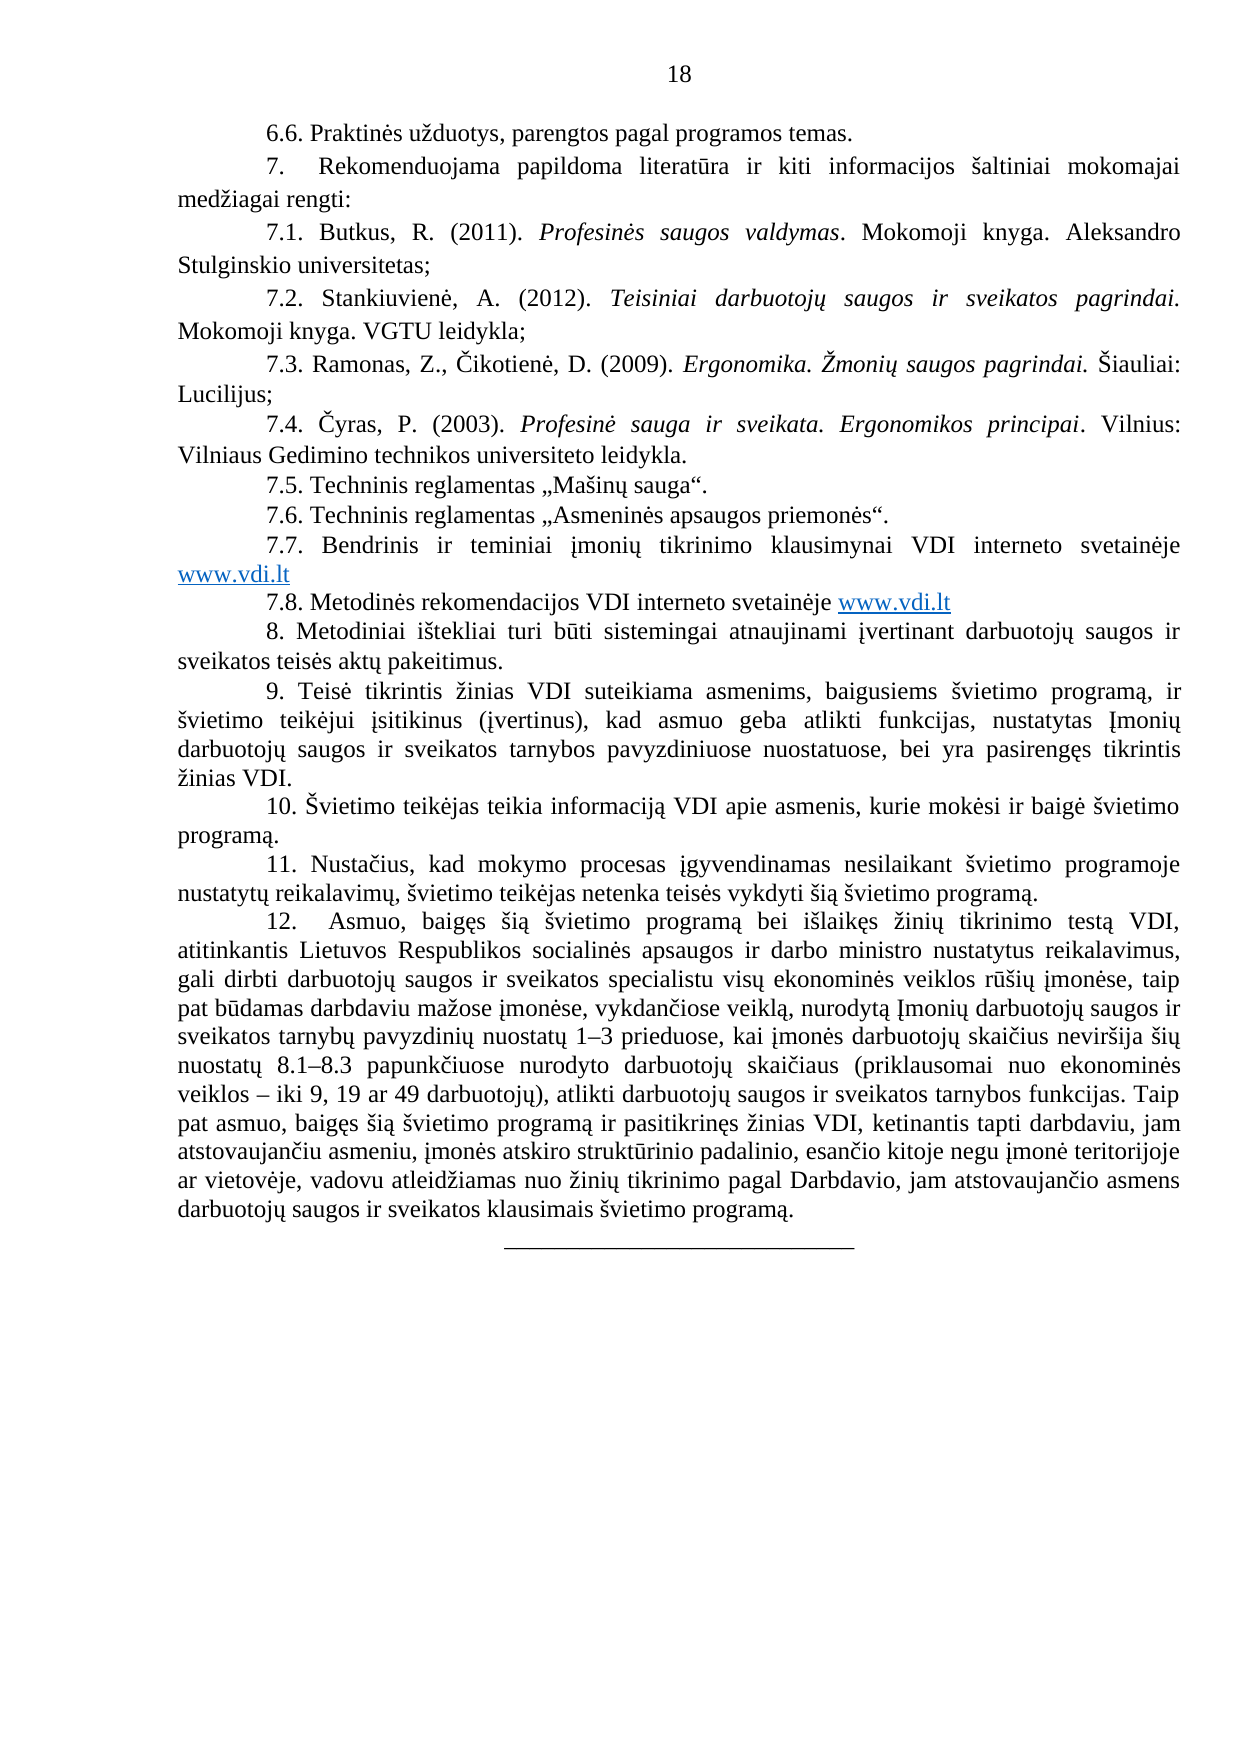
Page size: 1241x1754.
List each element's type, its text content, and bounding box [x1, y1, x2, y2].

text 11. Nustačius, kad mokymo procesas įgyvendinamas nesilaikant švietimo programoje nustatytų reikalavimų, švietimo teikėjas netenka teisės vykdyti šią švietimo programą. [177, 849, 1181, 906]
text ____________________________ [177, 1223, 1181, 1251]
text 8. Metodiniai ištekliai turi būti sistemingai atnaujinami įvertinant darbuotojų saugos ir sveikatos teisės aktų pakeitimus. [177, 616, 1181, 675]
text 7.8. Metodinės rekomendacijos VDI interneto svetainėje www.vdi.lt [177, 587, 1181, 616]
text 9. Teisė tikrintis žinias VDI suteikiama asmenims, baigusiems švietimo programą, ir švietimo teikėjui įsitikinus (įvertinus), kad asmuo geba atlikti funkcijas, nustatytas Įmonių darbuotojų saugos ir sveikatos tarnybos pavyzdiniuose nuostatuose, bei yra pasirengęs tikrintis žinias VDI. [177, 676, 1181, 791]
text 7.7. Bendrinis ir teminiai įmonių tikrinimo klausimynai VDI interneto svetainėje www.vdi.lt [177, 530, 1181, 587]
text 10. Švietimo teikėjas teikia informaciją VDI apie asmenis, kurie mokėsi ir baigė švietimo programą. [177, 791, 1181, 849]
text 7. Rekomenduojama papildoma literatūra ir kiti informacijos šaltiniai mokomajai medžiagai rengti: [177, 151, 1181, 213]
text 7.1. Butkus, R. (2011). Profesinės saugos valdymas. Mokomoji knyga. Aleksandro Stulginskio universitetas; [177, 217, 1181, 279]
text 6.6. Praktinės užduotys, parengtos pagal programos temas. [177, 118, 1181, 147]
text 7.3. Ramonas, Z., Čikotienė, D. (2009). Ergonomika. Žmonių saugos pagrindai. Šiauliai: Lucilijus; [177, 349, 1181, 408]
text 7.5. Techninis reglamentas „Mašinų sauga“. [177, 470, 1181, 498]
text 7.6. Techninis reglamentas „Asmeninės apsaugos priemonės“. [177, 500, 1181, 529]
text 12. Asmuo, baigęs šią švietimo programą bei išlaikęs žinių tikrinimo testą VDI, atitinkantis Lietuvos Respublikos socialinės apsaugos ir darbo ministro nustatytus reikalavimus, gali dirbti darbuotojų saugos ir sveikatos specialistu visų ekonominės veiklos rūšių įmonėse, taip pat būdamas darbdaviu mažose įmonėse, vykdančiose veiklą, nurodytą Įmonių darbuotojų saugos ir sveikatos tarnybų pavyzdinių nuostatų 1–3 prieduose, kai įmonės darbuotojų skaičius neviršija šių nuostatų 8.1–8.3 papunkčiuose nurodyto darbuotojų skaičiaus (priklausomai nuo ekonominės veiklos – iki 9, 19 ar 49 darbuotojų), atlikti darbuotojų saugos ir sveikatos tarnybos funkcijas. Taip pat asmuo, baigęs šią švietimo programą ir pasitikrinęs žinias VDI, ketinantis tapti darbdaviu, jam atstovaujančiu asmeniu, įmonės atskiro struktūrinio padalinio, esančio kitoje negu įmonė teritorijoje ar vietovėje, vadovu atleidžiamas nuo žinių tikrinimo pagal Darbdavio, jam atstovaujančio asmens darbuotojų saugos ir sveikatos klausimais švietimo programą. [177, 906, 1181, 1223]
text 7.4. Čyras, P. (2003). Profesinė sauga ir sveikata. Ergonomikos principai. Vilnius: Vilniaus Gedimino technikos universiteto leidykla. [177, 409, 1181, 468]
text 7.2. Stankiuvienė, A. (2012). Teisiniai darbuotojų saugos ir sveikatos pagrindai. Mokomoji knyga. VGTU leidykla; [177, 283, 1181, 345]
